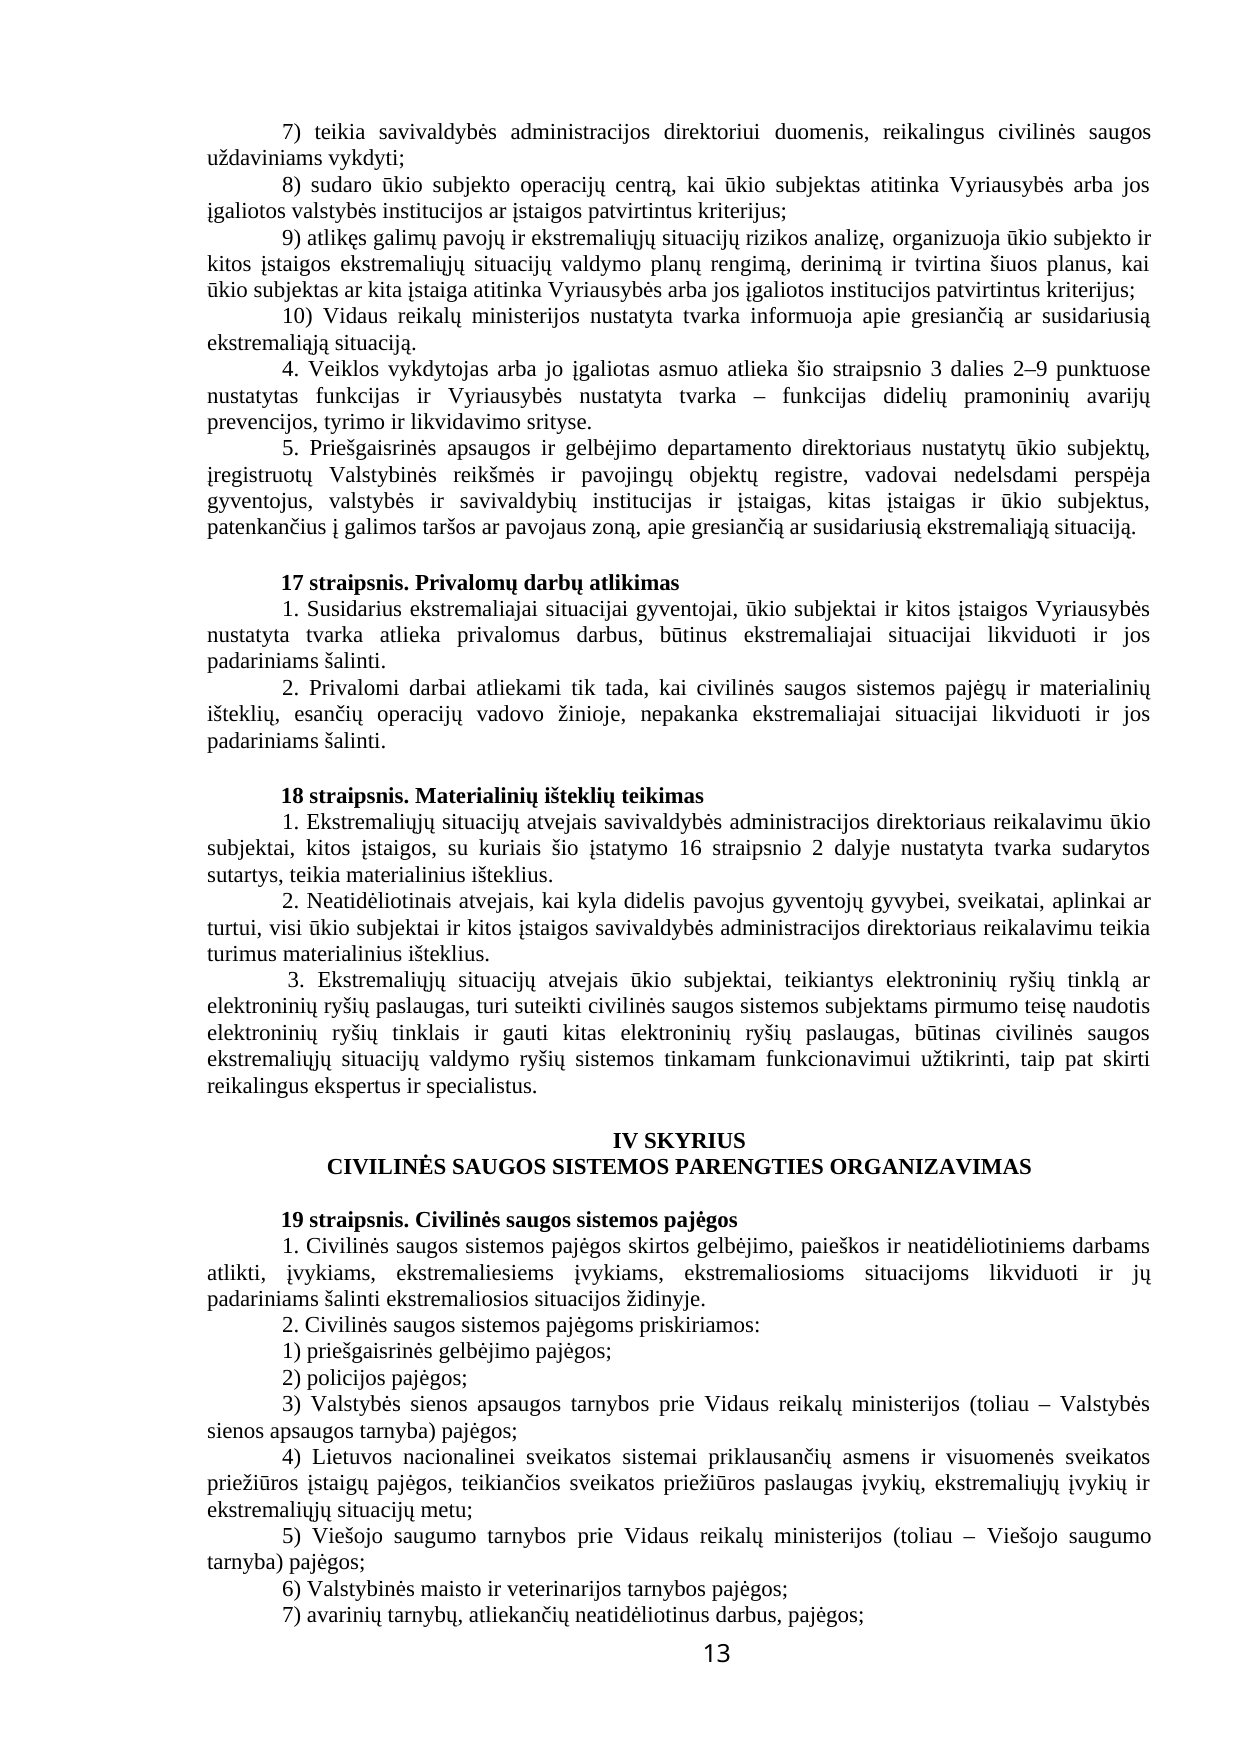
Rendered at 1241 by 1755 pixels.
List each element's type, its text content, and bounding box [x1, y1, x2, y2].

text 7) teikia savivaldybės administracijos direktoriui duomenis, reikalingus civilinės saugos uždaviniams vykdyti; [207, 118, 1152, 171]
text 4) Lietuvos nacionalinei sveikatos sistemai priklausančių asmens ir visuomenės sveikatos priežiūros įstaigų pajėgos, teikiančios sveikatos priežiūros paslaugas įvykių, ekstremaliųjų įvykių ir ekstremaliųjų situacijų metu; [207, 1443, 1152, 1522]
text 5) Viešojo saugumo tarnybos prie Vidaus reikalų ministerijos (toliau – Viešojo saugumo tarnyba) pajėgos; [207, 1522, 1152, 1575]
text 2. Civilinės saugos sistemos pajėgoms priskiriamos: [207, 1311, 1152, 1338]
text 1. Ekstremaliųjų situacijų atvejais savivaldybės administracijos direktoriaus reikalavimu ūkio subjektai, kitos įstaigos, su kuriais šio įstatymo 16 straipsnio 2 dalyje nustatyta tvarka sudarytos sutartys, teikia materialinius išteklius. [207, 808, 1152, 887]
text 3) Valstybės sienos apsaugos tarnybos prie Vidaus reikalų ministerijos (toliau – Valstybės sienos apsaugos tarnyba) pajėgos; [207, 1390, 1152, 1443]
text 1. Susidarius ekstremaliajai situacijai gyventojai, ūkio subjektai ir kitos įstaigos Vyriausybės nustatyta tvarka atlieka privalomus darbus, būtinus ekstremaliajai situacijai likviduoti ir jos padariniams šalinti. [207, 595, 1152, 674]
text 8) sudaro ūkio subjekto operacijų centrą, kai ūkio subjektas atitinka Vyriausybės arba jos įgaliotos valstybės institucijos ar įstaigos patvirtintus kriterijus; [207, 171, 1152, 223]
text 6) Valstybinės maisto ir veterinarijos tarnybos pajėgos; [207, 1575, 1152, 1601]
text 5. Priešgaisrinės apsaugos ir gelbėjimo departamento direktoriaus nustatytų ūkio subjektų, įregistruotų Valstybinės reikšmės ir pavojingų objektų registre, vadovai nedelsdami perspėja gyventojus, valstybės ir savivaldybių institucijas ir įstaigas, kitas įstaigas ir ūkio subjektus, patenkančius į galimos taršos ar pavojaus zoną, apie gresiančią ar susidariusią ekstremaliąją situaciją. [207, 434, 1152, 540]
text 10) Vidaus reikalų ministerijos nustatyta tvarka informuoja apie gresiančią ar susidariusią ekstremaliąją situaciją. [207, 303, 1152, 355]
text 9) atlikęs galimų pavojų ir ekstremaliųjų situacijų rizikos analizę, organizuoja ūkio subjekto ir kitos įstaigos ekstremaliųjų situacijų valdymo planų rengimą, derinimą ir tvirtina šiuos planus, kai ūkio subjektas ar kita įstaiga atitinka Vyriausybės arba jos įgaliotos institucijos patvirtintus kriterijus; [207, 223, 1152, 303]
text 2) policijos pajėgos; [207, 1364, 1152, 1390]
text 2. Neatidėliotinais atvejais, kai kyla didelis pavojus gyventojų gyvybei, sveikatai, aplinkai ar turtui, visi ūkio subjektai ir kitos įstaigos savivaldybės administracijos direktoriaus reikalavimu teikia turimus materialinius išteklius. [207, 887, 1152, 966]
text 7) avarinių tarnybų, atliekančių neatidėliotinus darbus, pajėgos; [207, 1601, 1152, 1627]
text Civilinės saugos sistemos parengties organizavimas [206, 1153, 1152, 1179]
text IV SKYRIUS [206, 1127, 1152, 1153]
text 19 straipsnis. Civilinės saugos sistemos pajėgos [207, 1206, 1152, 1232]
text 3. Ekstremaliųjų situacijų atvejais ūkio subjektai, teikiantys elektroninių ryšių tinklą ar elektroninių ryšių paslaugas, turi suteikti civilinės saugos sistemos subjektams pirmumo teisę naudotis elektroninių ryšių tinklais ir gauti kitas elektroninių ryšių paslaugas, būtinas civilinės saugos ekstremaliųjų situacijų valdymo ryšių sistemos tinkamam funkcionavimui užtikrinti, taip pat skirti reikalingus ekspertus ir specialistus. [207, 966, 1152, 1098]
text 18 straipsnis. Materialinių išteklių teikimas [207, 782, 1152, 808]
text 1. Civilinės saugos sistemos pajėgos skirtos gelbėjimo, paieškos ir neatidėliotiniems darbams atlikti, įvykiams, ekstremaliesiems įvykiams, ekstremaliosioms situacijoms likviduoti ir jų padariniams šalinti ekstremaliosios situacijos židinyje. [207, 1232, 1152, 1311]
text 17 straipsnis. Privalomų darbų atlikimas [207, 568, 1152, 595]
text 4. Veiklos vykdytojas arba jo įgaliotas asmuo atlieka šio straipsnio 3 dalies 2–9 punktuose nustatytas funkcijas ir Vyriausybės nustatyta tvarka – funkcijas didelių pramoninių avarijų prevencijos, tyrimo ir likvidavimo srityse. [207, 355, 1152, 434]
text 2. Privalomi darbai atliekami tik tada, kai civilinės saugos sistemos pajėgų ir materialinių išteklių, esančių operacijų vadovo žinioje, nepakanka ekstremaliajai situacijai likviduoti ir jos padariniams šalinti. [207, 674, 1152, 753]
text 1) priešgaisrinės gelbėjimo pajėgos; [207, 1338, 1152, 1364]
